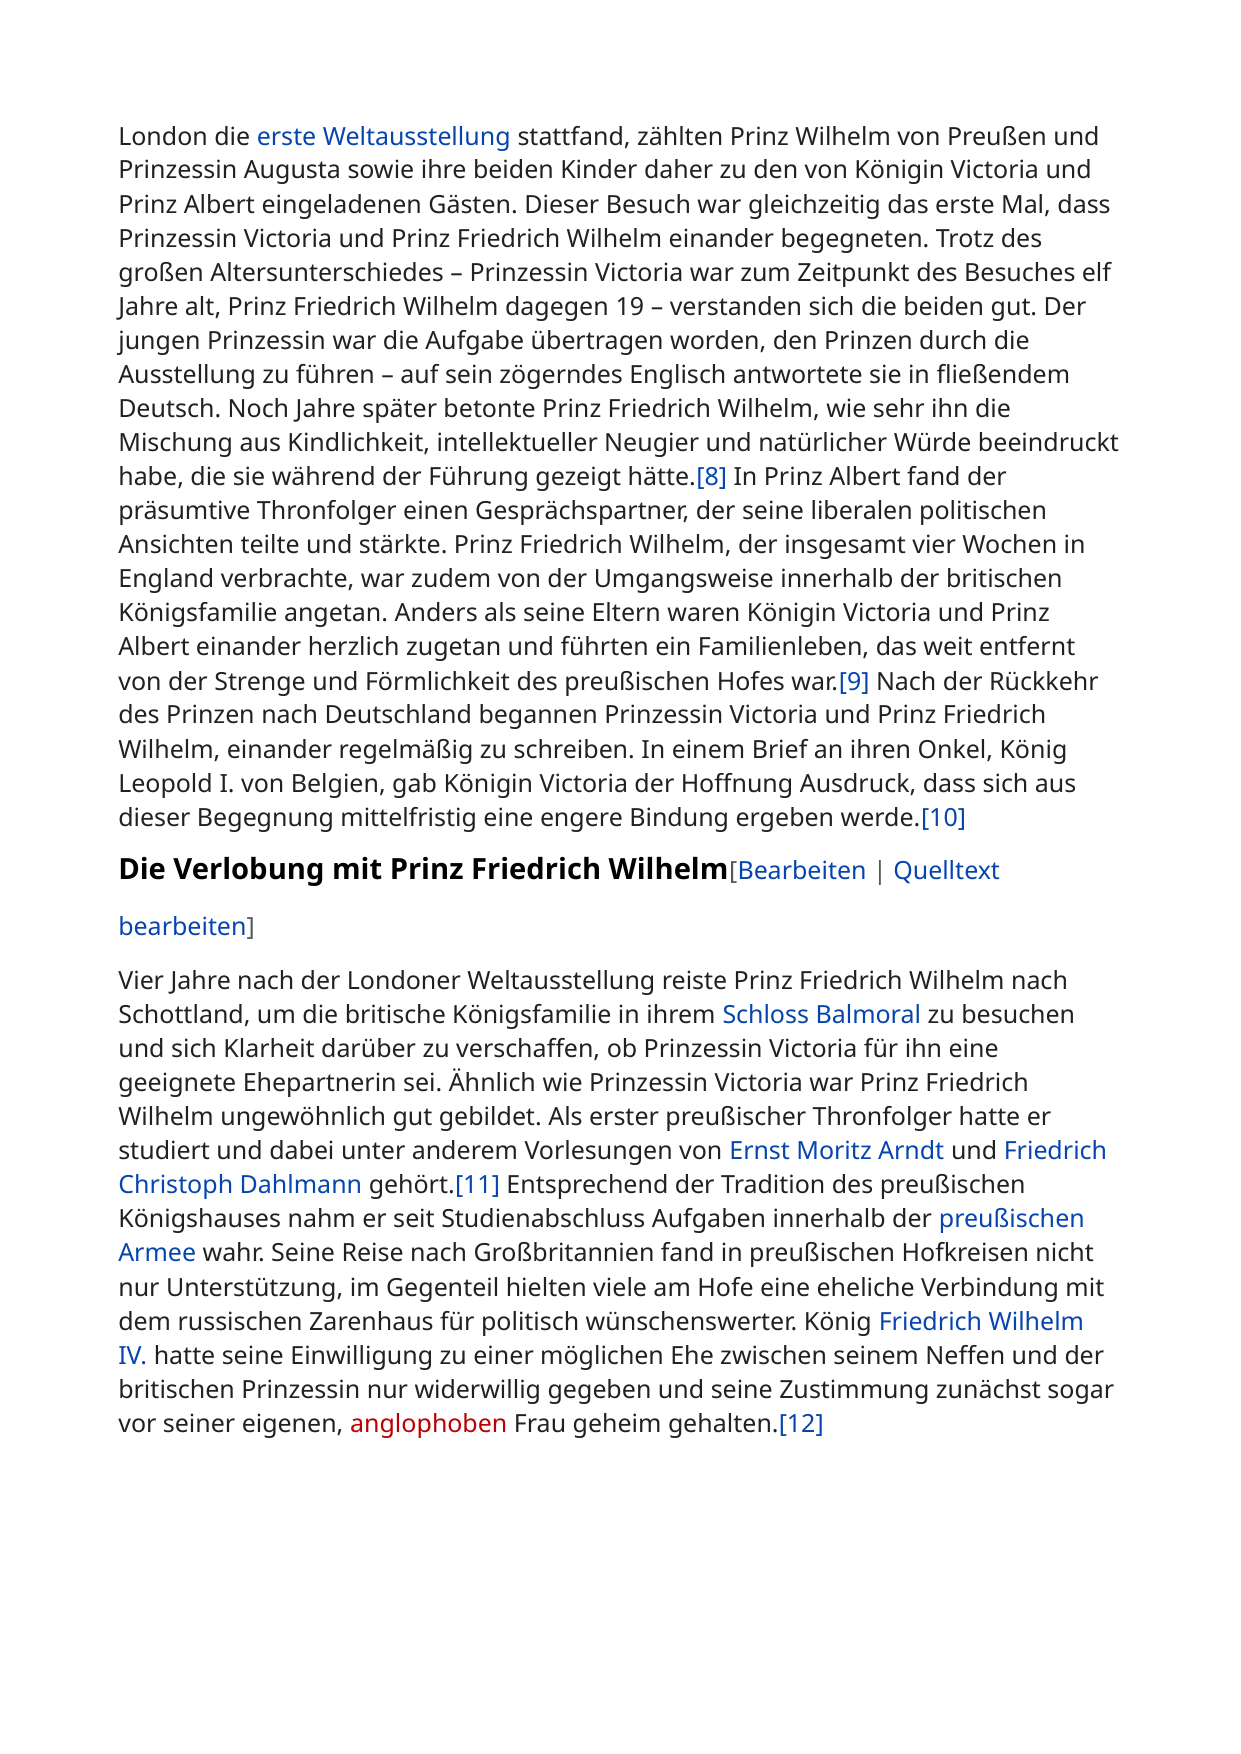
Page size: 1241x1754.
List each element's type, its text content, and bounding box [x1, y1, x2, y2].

subtitle Die Verlobung mit Prinz Friedrich Wilhelm[Bearbeiten | Quelltext bearbeiten] [118, 848, 1122, 942]
text London die erste Weltausstellung stattfand, zählten Prinz Wilhelm von Preußen und Prinzessin Augusta sowie ihre beiden Kinder daher zu den von Königin Victoria und Prinz Albert eingeladenen Gästen. Dieser Besuch war gleichzeitig das erste Mal, dass Prinzessin Victoria und Prinz Friedrich Wilhelm einander begegneten. Trotz des großen Altersunterschiedes – Prinzessin Victoria war zum Zeitpunkt des Besuches elf Jahre alt, Prinz Friedrich Wilhelm dagegen 19 – verstanden sich die beiden gut. Der jungen Prinzessin war die Aufgabe übertragen worden, den Prinzen durch die Ausstellung zu führen – auf sein zögerndes Englisch antwortete sie in fließendem Deutsch. Noch Jahre später betonte Prinz Friedrich Wilhelm, wie sehr ihn die Mischung aus Kindlichkeit, intellektueller Neugier und natürlicher Würde beeindruckt habe, die sie während der Führung gezeigt hätte.[8] In Prinz Albert fand der präsumtive Thronfolger einen Gesprächspartner, der seine liberalen politischen Ansichten teilte und stärkte. Prinz Friedrich Wilhelm, der insgesamt vier Wochen in England verbrachte, war zudem von der Umgangsweise innerhalb der britischen Königsfamilie angetan. Anders als seine Eltern waren Königin Victoria und Prinz Albert einander herzlich zugetan und führten ein Familienleben, das weit entfernt von der Strenge und Förmlichkeit des preußischen Hofes war.[9] Nach der Rückkehr des Prinzen nach Deutschland begannen Prinzessin Victoria und Prinz Friedrich Wilhelm, einander regelmäßig zu schreiben. In einem Brief an ihren Onkel, König Leopold I. von Belgien, gab Königin Victoria der Hoffnung Ausdruck, dass sich aus dieser Begegnung mittelfristig eine engere Bindung ergeben werde.[10] [118, 118, 1122, 833]
text Vier Jahre nach der Londoner Weltausstellung reiste Prinz Friedrich Wilhelm nach Schottland, um die britische Königsfamilie in ihrem Schloss Balmoral zu besuchen und sich Klarheit darüber zu verschaffen, ob Prinzessin Victoria für ihn eine geeignete Ehepartnerin sei. Ähnlich wie Prinzessin Victoria war Prinz Friedrich Wilhelm ungewöhnlich gut gebildet. Als erster preußischer Thronfolger hatte er studiert und dabei unter anderem Vorlesungen von Ernst Moritz Arndt und Friedrich Christoph Dahlmann gehört.[11] Entsprechend der Tradition des preußischen Königshauses nahm er seit Studienabschluss Aufgaben innerhalb der preußischen Armee wahr. Seine Reise nach Großbritannien fand in preußischen Hofkreisen nicht nur Unterstützung, im Gegenteil hielten viele am Hofe eine eheliche Verbindung mit dem russischen Zarenhaus für politisch wünschenswerter. König Friedrich Wilhelm IV. hatte seine Einwilligung zu einer möglichen Ehe zwischen seinem Neffen und der britischen Prinzessin nur widerwillig gegeben und seine Zustimmung zunächst sogar vor seiner eigenen, anglophoben Frau geheim gehalten.[12] [118, 963, 1122, 1439]
